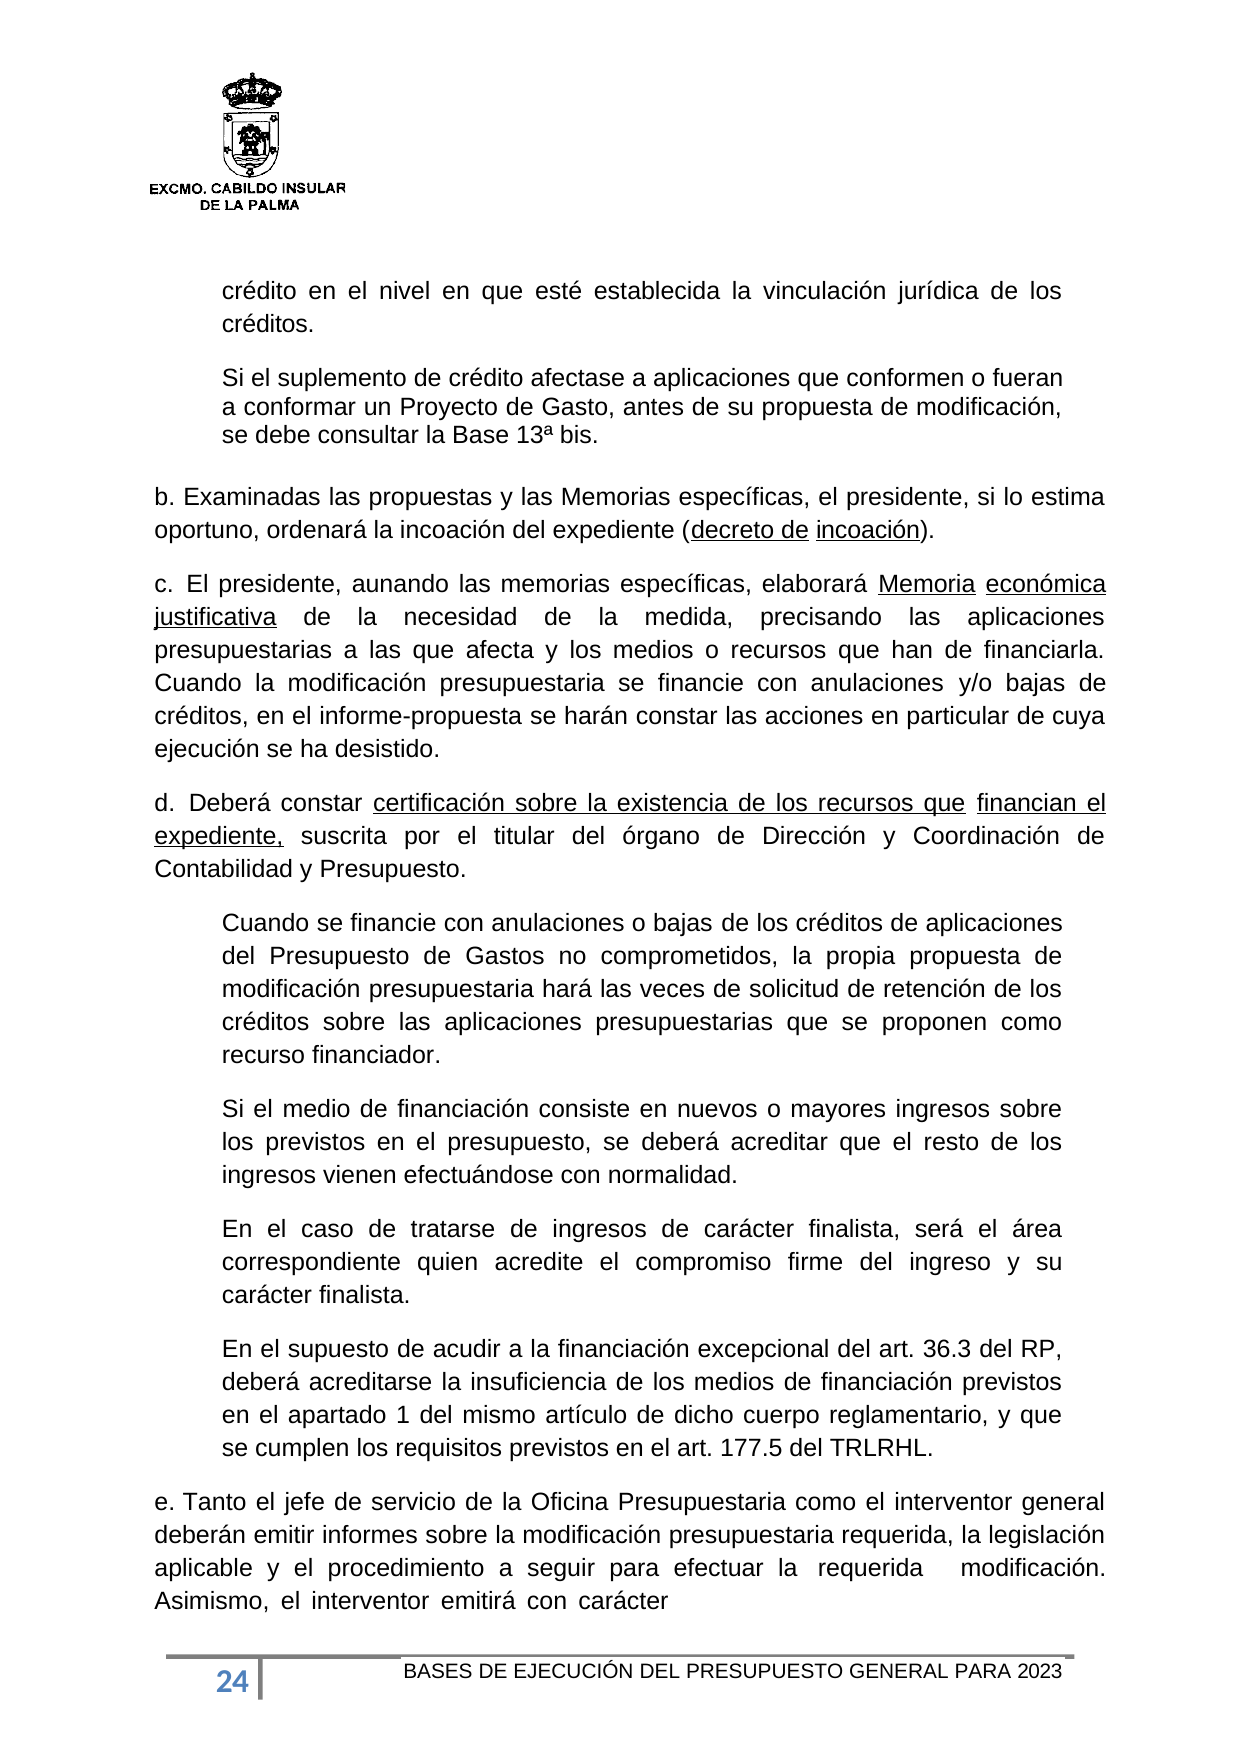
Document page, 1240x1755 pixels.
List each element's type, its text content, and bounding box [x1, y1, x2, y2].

list Tanto el jefe de servicio de la Oficina Presupuestaria como el interventor general deberán emitir informes sobre la modificación presupuestaria requerida, la legislación aplicable y el procedimiento a seguir para efectuar la requerida modificación. Asimismo, el interventor emitirá con carácter [154, 1487, 1106, 1614]
list Deberá constar certificación sobre la existencia de los recursos que financian el expediente, suscrita por el titular del órgano de Dirección y Coordinación de Contabilidad y Presupuesto. [154, 788, 1106, 883]
text crédito en el nivel en que esté establecida la vinculación jurídica de los créditos. [222, 276, 1063, 338]
text En el caso de tratarse de ingresos de carácter finalista, será el área correspondiente quien acredite el compromiso firme del ingreso y su carácter finalista. [222, 1214, 1063, 1308]
text Si el suplemento de crédito afectase a aplicaciones que conformen o fueran a conformar un Proyecto de Gasto, antes de su propuesta de modificación, se debe consultar la Base 13ª bis. [222, 363, 1063, 449]
list Examinadas las propuestas y las Memorias específicas, el presidente, si lo estima oportuno, ordenará la incoación del expediente (decreto de incoación). [154, 482, 1106, 544]
text Si el medio de financiación consiste en nuevos o mayores ingresos sobre los previstos en el presupuesto, se deberá acreditar que el resto de los ingresos vienen efectuándose con normalidad. [222, 1094, 1063, 1188]
list El presidente, aunando las memorias específicas, elaborará Memoria económica justificativa de la necesidad de la medida, precisando las aplicaciones presupuestarias a las que afecta y los medios o recursos que han de financiarla. Cuando la modificación presupuestaria se financie con anulaciones y/o bajas de créditos, en el informe-propuesta se harán constar las acciones en particular de cuya ejecución se ha desistido. [154, 569, 1106, 763]
text Cuando se financie con anulaciones o bajas de los créditos de aplicaciones del Presupuesto de Gastos no comprometidos, la propia propuesta de modificación presupuestaria hará las veces de solicitud de retención de los créditos sobre las aplicaciones presupuestarias que se proponen como recurso financiador. [222, 908, 1063, 1069]
text En el supuesto de acudir a la financiación excepcional del art. 36.3 del RP, deberá acreditarse la insuficiencia de los medios de financiación previstos en el apartado 1 del mismo artículo de dicho cuerpo reglamentario, y que se cumplen los requisitos previstos en el art. 177.5 del TRLRHL. [222, 1333, 1063, 1461]
